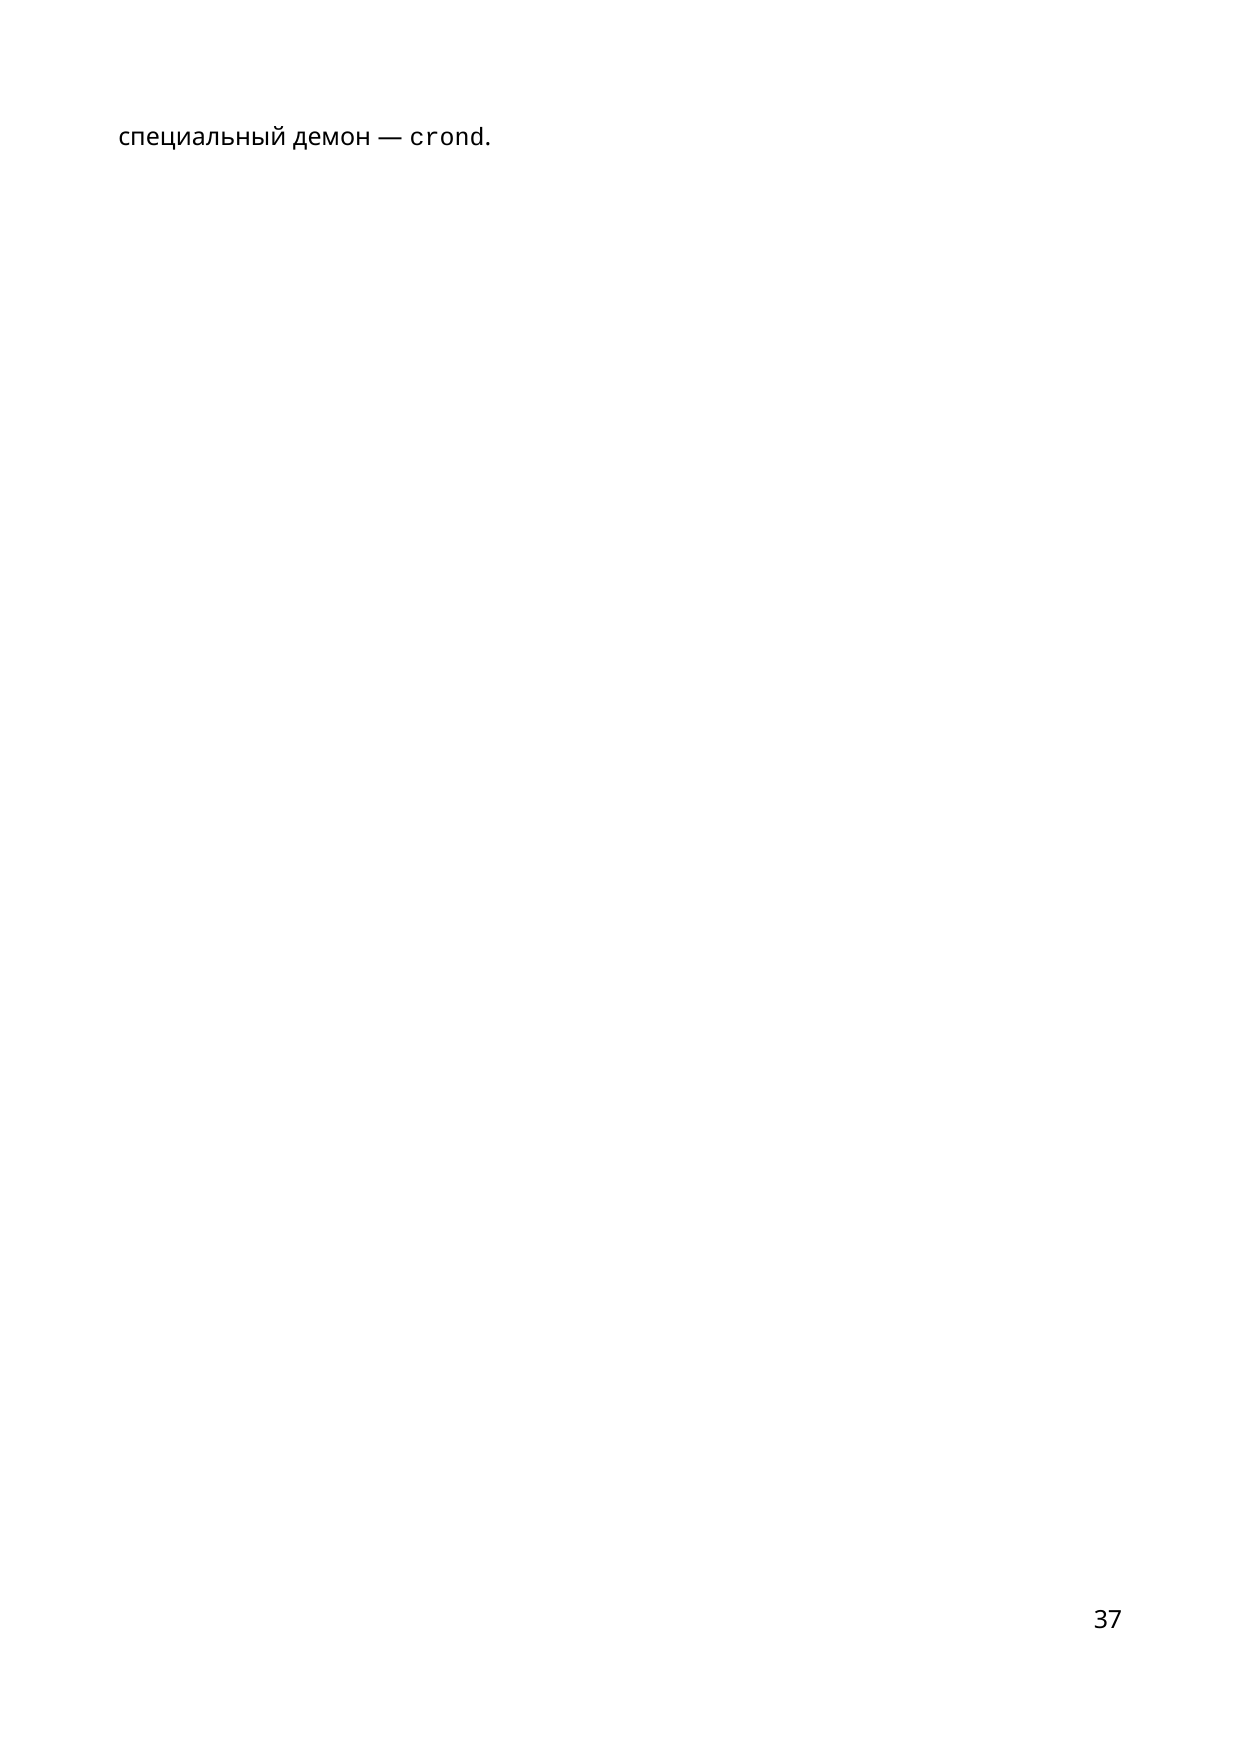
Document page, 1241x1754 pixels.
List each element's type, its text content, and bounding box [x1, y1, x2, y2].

text специальный демон — crond. [118, 118, 1122, 152]
